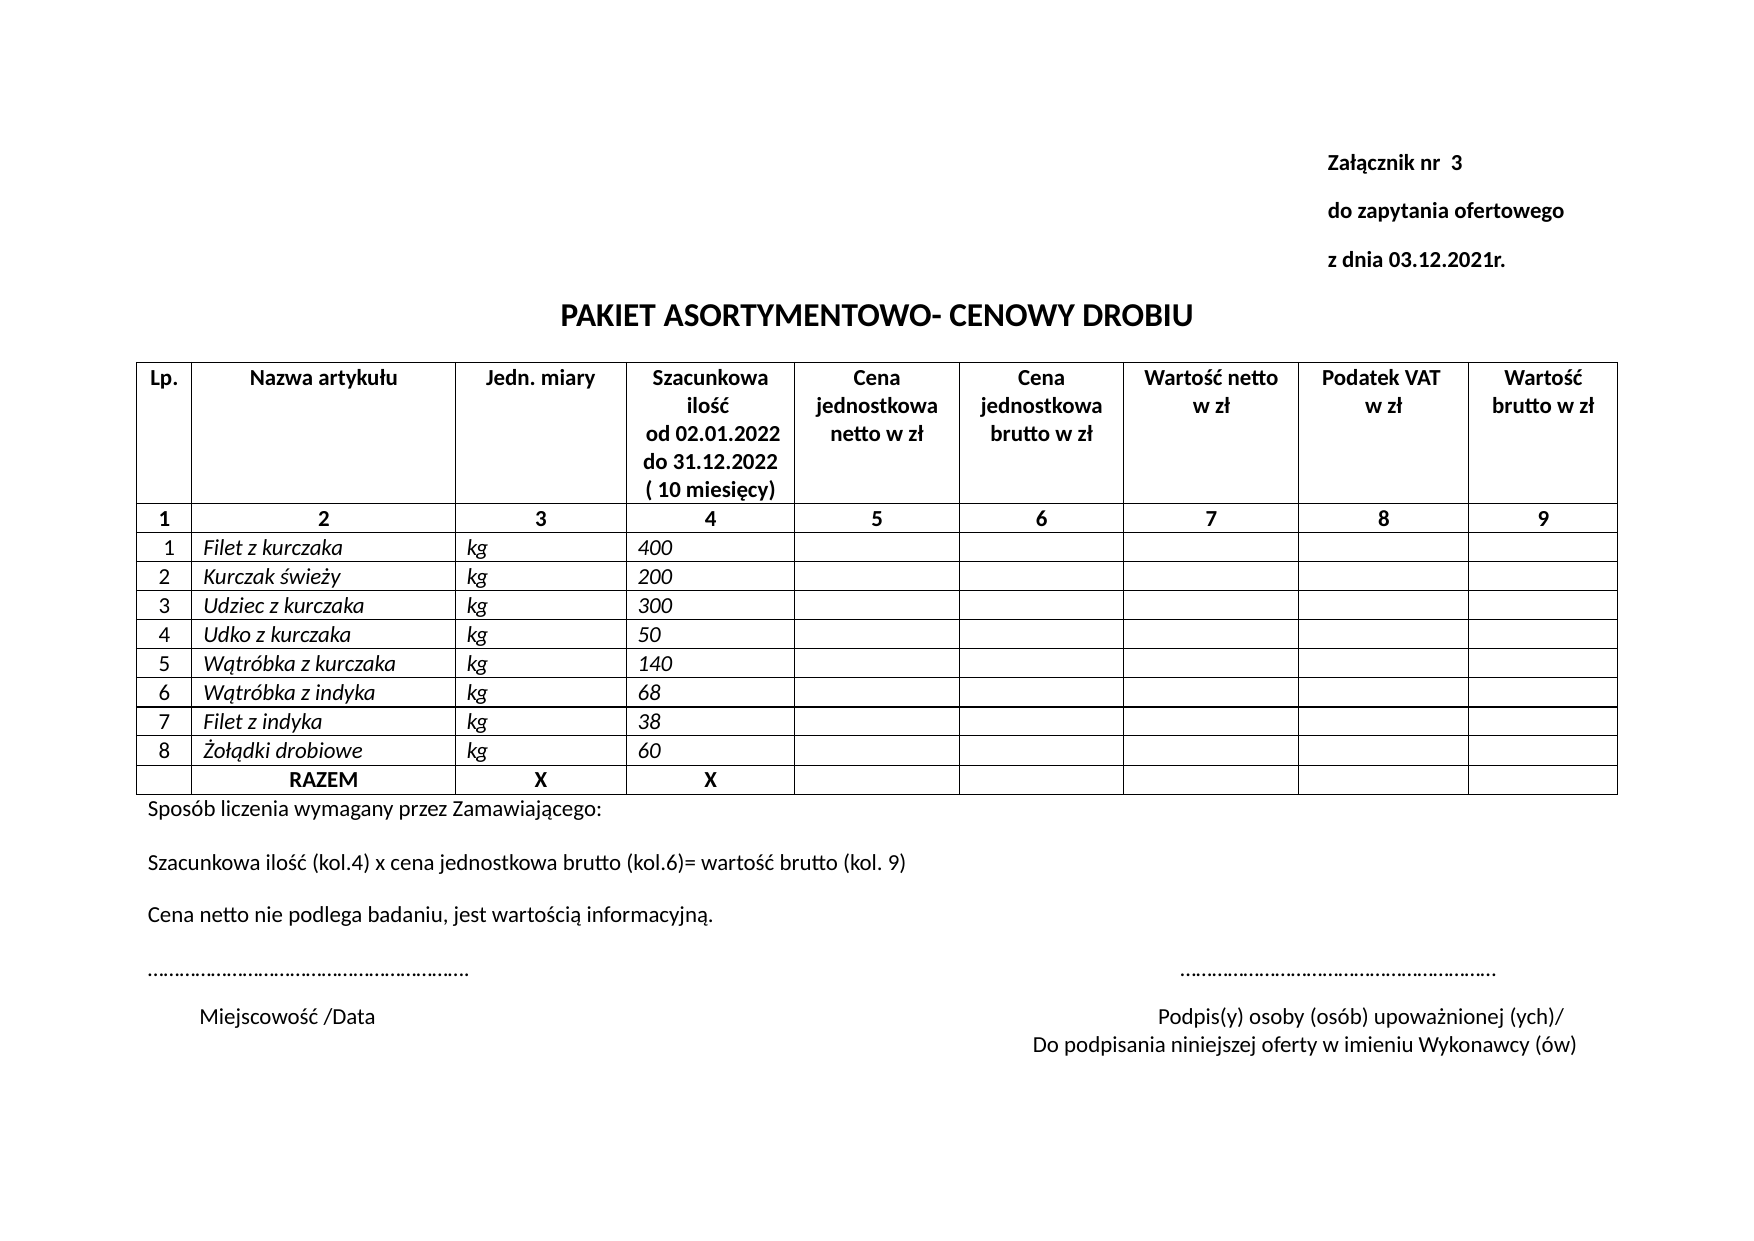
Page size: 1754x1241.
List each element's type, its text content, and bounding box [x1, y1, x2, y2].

table_cell X [456, 766, 626, 793]
table_cell [1124, 736, 1298, 764]
table_cell kg [456, 591, 626, 619]
table_cell [1299, 766, 1468, 793]
table_cell [1469, 620, 1617, 648]
table_cell [795, 766, 959, 793]
table_cell 9 [1469, 504, 1617, 532]
text ……………………………………………………. …………………………………………………… [148, 954, 1606, 982]
table_cell 400 [627, 533, 794, 561]
table_header Cena jednostkowa brutto w zł [960, 363, 1123, 503]
table_header Lp. [137, 363, 191, 503]
table_cell [795, 649, 959, 677]
table_cell [1299, 678, 1468, 706]
table_cell 4 [627, 504, 794, 532]
table_cell kg [456, 649, 626, 677]
text Miejscowość /Data Podpis(y) osoby (osób) upoważnionej (ych)/ Do podpisania niniejszej oferty w imieniu Wykonawcy (ów) [148, 1002, 1606, 1058]
table_cell 7 [1124, 504, 1298, 532]
table_cell kg [456, 708, 626, 735]
table_cell [1124, 766, 1298, 793]
table_cell 200 [627, 562, 794, 590]
table_cell 5 [795, 504, 959, 532]
table_cell 1 [137, 533, 191, 561]
table_cell [1124, 649, 1298, 677]
table_cell [1124, 620, 1298, 648]
text Szacunkowa ilość (kol.4) x cena jednostkowa brutto (kol.6)= wartość brutto (kol. 9) [148, 848, 1606, 876]
table_cell [1469, 708, 1617, 735]
text Załącznik nr 3 [148, 148, 1606, 176]
table_cell Filet z kurczaka [192, 533, 455, 561]
table_cell 8 [137, 736, 191, 764]
table_cell [795, 678, 959, 706]
table_header Cena jednostkowa netto w zł [795, 363, 959, 503]
table_cell 8 [1299, 504, 1468, 532]
table_cell [1469, 678, 1617, 706]
table_cell [1299, 533, 1468, 561]
table_cell Wątróbka z kurczaka [192, 649, 455, 677]
table_cell 3 [137, 591, 191, 619]
table_header Szacunkowa ilość od 02.01.2022 do 31.12.2022 ( 10 miesięcy) [627, 363, 794, 503]
table_cell [1469, 591, 1617, 619]
table_cell [1124, 533, 1298, 561]
table_cell Wątróbka z indyka [192, 678, 455, 706]
table_header Nazwa artykułu [192, 363, 455, 503]
table_cell [960, 649, 1123, 677]
table_header Wartość brutto w zł [1469, 363, 1617, 503]
table_cell 7 [137, 708, 191, 735]
table_cell [1469, 736, 1617, 764]
table_cell kg [456, 736, 626, 764]
table_cell [960, 708, 1123, 735]
table_cell [960, 736, 1123, 764]
table_cell 60 [627, 736, 794, 764]
table_cell [795, 708, 959, 735]
table_cell [1469, 533, 1617, 561]
text Sposób liczenia wymagany przez Zamawiającego: [148, 795, 1606, 823]
table_cell [960, 562, 1123, 590]
table_cell [1124, 562, 1298, 590]
table_cell kg [456, 533, 626, 561]
table_cell [960, 766, 1123, 793]
table_cell [1299, 591, 1468, 619]
text do zapytania ofertowego [148, 196, 1606, 224]
table_cell Filet z indyka [192, 708, 455, 735]
table_cell 6 [137, 678, 191, 706]
table_cell kg [456, 678, 626, 706]
table_cell [137, 766, 191, 793]
table_cell Kurczak świeży [192, 562, 455, 590]
table_cell 6 [960, 504, 1123, 532]
table_cell [1469, 562, 1617, 590]
table_cell [960, 678, 1123, 706]
table_cell 1 [137, 504, 191, 532]
table_cell Udko z kurczaka [192, 620, 455, 648]
table_cell [795, 591, 959, 619]
table_cell [960, 591, 1123, 619]
table_cell 4 [137, 620, 191, 648]
table_cell [1299, 620, 1468, 648]
table_cell 140 [627, 649, 794, 677]
table_cell [1299, 736, 1468, 764]
table_cell [960, 620, 1123, 648]
table_cell Żołądki drobiowe [192, 736, 455, 764]
text PAKIET ASORTYMENTOWO- CENOWY DROBIU [148, 294, 1606, 335]
table_cell Udziec z kurczaka [192, 591, 455, 619]
table_cell [1299, 649, 1468, 677]
table_cell 3 [456, 504, 626, 532]
table_cell [1124, 591, 1298, 619]
table_cell [795, 562, 959, 590]
table_cell 68 [627, 678, 794, 706]
table_header Wartość netto w zł [1124, 363, 1298, 503]
table_cell RAZEM [192, 766, 455, 793]
table_cell [1469, 766, 1617, 793]
table_cell [1124, 678, 1298, 706]
table_cell kg [456, 562, 626, 590]
table_cell [1299, 562, 1468, 590]
table_cell X [627, 766, 794, 793]
table_header Jedn. miary [456, 363, 626, 503]
table_cell [1469, 649, 1617, 677]
table_cell [795, 533, 959, 561]
table_cell 38 [627, 708, 794, 735]
text Cena netto nie podlega badaniu, jest wartością informacyjną. [148, 901, 1606, 929]
table_cell 300 [627, 591, 794, 619]
table_cell 2 [192, 504, 455, 532]
table_cell 50 [627, 620, 794, 648]
table_cell [1299, 708, 1468, 735]
table_cell [795, 736, 959, 764]
table_cell [1124, 708, 1298, 735]
table_cell 2 [137, 562, 191, 590]
table_header Podatek VAT w zł [1299, 363, 1468, 503]
table_cell [795, 620, 959, 648]
table_cell kg [456, 620, 626, 648]
table_cell 5 [137, 649, 191, 677]
table_cell [960, 533, 1123, 561]
text z dnia 03.12.2021r. [148, 245, 1606, 273]
